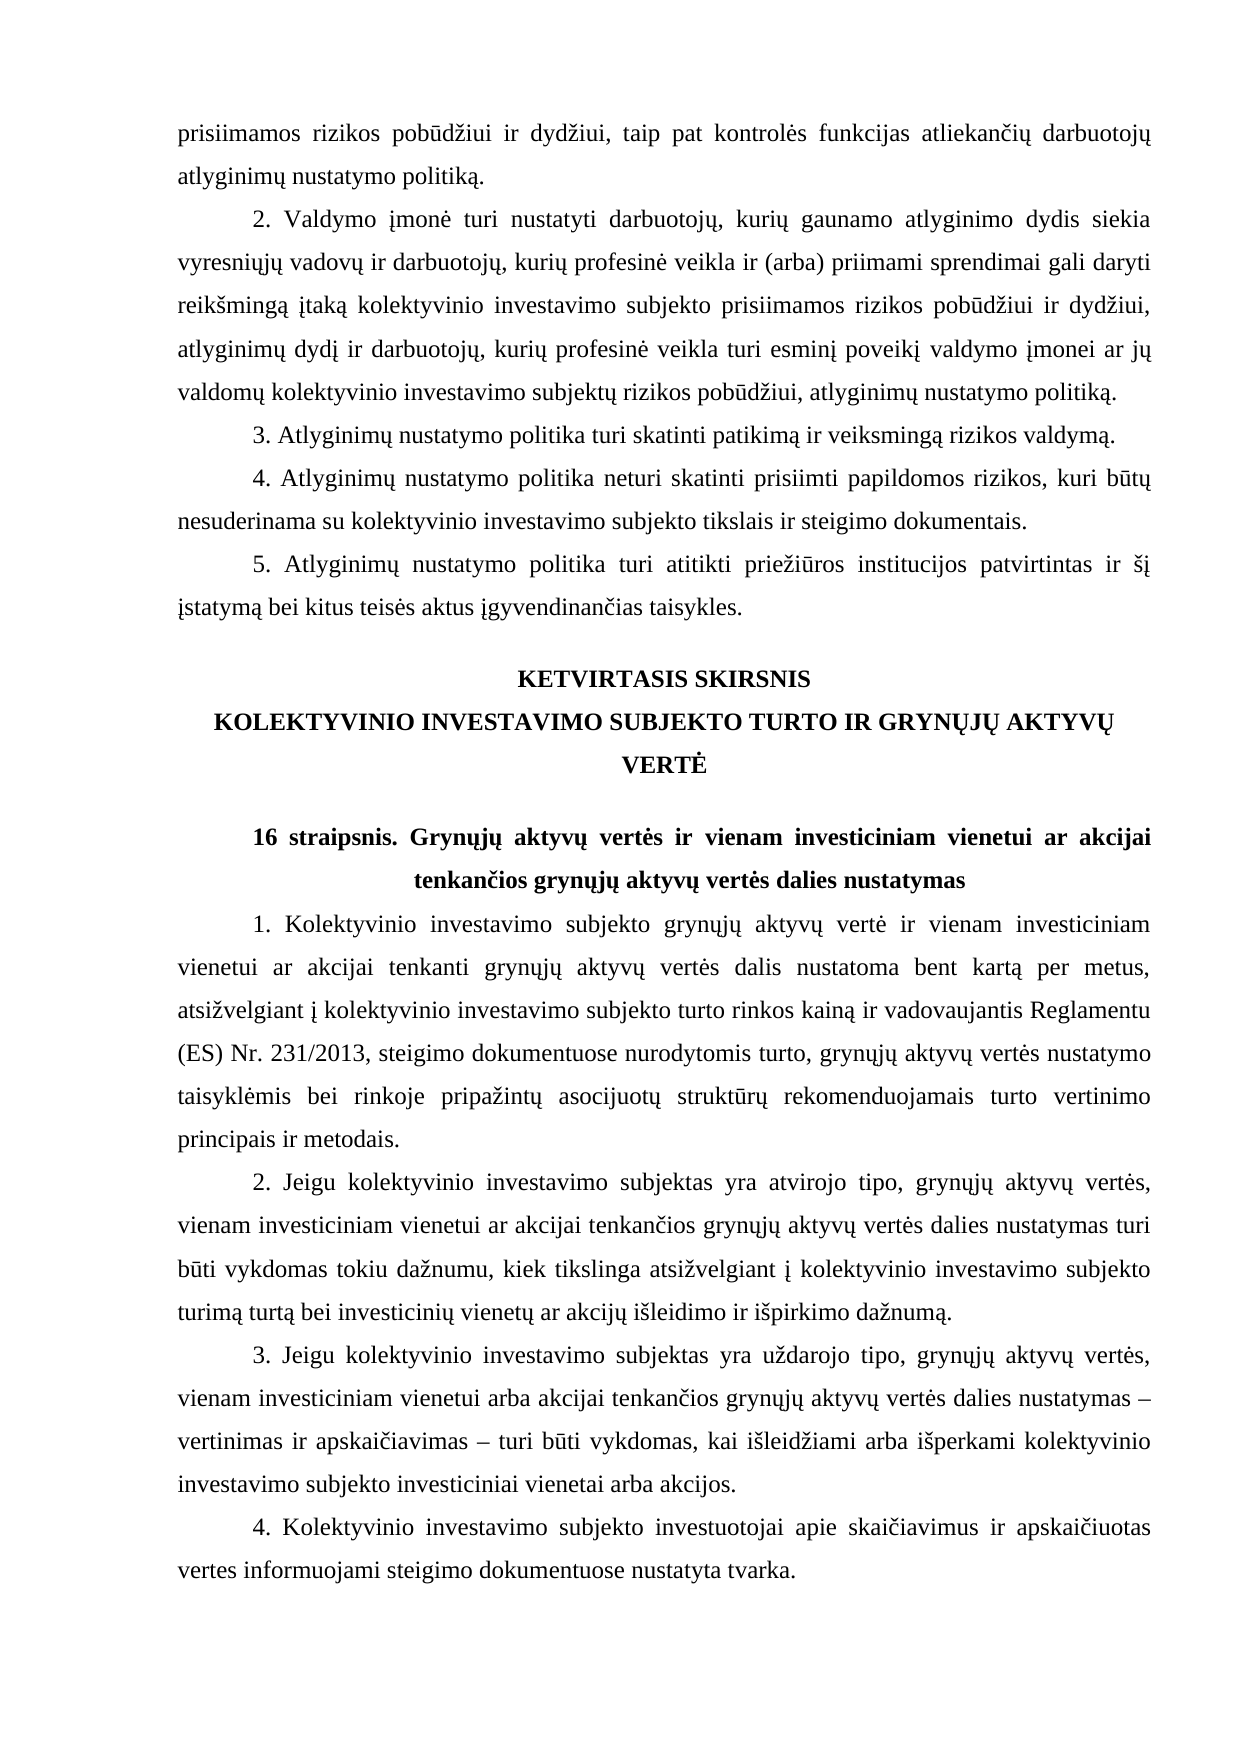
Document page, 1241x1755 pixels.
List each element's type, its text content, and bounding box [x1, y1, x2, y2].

text 16 straipsnis. Grynųjų aktyvų vertės ir vienam investiciniam vienetui ar akcijai tenkančios grynųjų aktyvų vertės dalies nustatymas [252, 822, 1152, 894]
text 5. Atlyginimų nustatymo politika turi atitikti priežiūros institucijos patvirtintas ir šį įstatymą bei kitus teisės aktus įgyvendinančias taisykles. [177, 549, 1152, 621]
text 3. Atlyginimų nustatymo politika turi skatinti patikimą ir veiksmingą rizikos valdymą. [177, 420, 1152, 449]
text 2. Valdymo įmonė turi nustatyti darbuotojų, kurių gaunamo atlyginimo dydis siekia vyresniųjų vadovų ir darbuotojų, kurių profesinė veikla ir (arba) priimami sprendimai gali daryti reikšmingą įtaką kolektyvinio investavimo subjekto prisiimamos rizikos pobūdžiui ir dydžiui, atlyginimų dydį ir darbuotojų, kurių profesinė veikla turi esminį poveikį valdymo įmonei ar jų valdomų kolektyvinio investavimo subjektų rizikos pobūdžiui, atlyginimų nustatymo politiką. [177, 204, 1152, 406]
text prisiimamos rizikos pobūdžiui ir dydžiui, taip pat kontrolės funkcijas atliekančių darbuotojų atlyginimų nustatymo politiką. [177, 118, 1152, 190]
text 4. Atlyginimų nustatymo politika neturi skatinti prisiimti papildomos rizikos, kuri būtų nesuderinama su kolektyvinio investavimo subjekto tikslais ir steigimo dokumentais. [177, 463, 1152, 535]
text KETVIRTASIS SKIRSNIS [177, 664, 1152, 693]
text 4. Kolektyvinio investavimo subjekto investuotojai apie skaičiavimus ir apskaičiuotas vertes informuojami steigimo dokumentuose nustatyta tvarka. [177, 1512, 1152, 1584]
text 1. Kolektyvinio investavimo subjekto grynųjų aktyvų vertė ir vienam investiciniam vienetui ar akcijai tenkanti grynųjų aktyvų vertės dalis nustatoma bent kartą per metus, atsižvelgiant į kolektyvinio investavimo subjekto turto rinkos kainą ir vadovaujantis Reglamentu (ES) Nr. 231/2013, steigimo dokumentuose nurodytomis turto, grynųjų aktyvų vertės nustatymo taisyklėmis bei rinkoje pripažintų asocijuotų struktūrų rekomenduojamais turto vertinimo principais ir metodais. [177, 909, 1152, 1153]
text 2. Jeigu kolektyvinio investavimo subjektas yra atvirojo tipo, grynųjų aktyvų vertės, vienam investiciniam vienetui ar akcijai tenkančios grynųjų aktyvų vertės dalies nustatymas turi būti vykdomas tokiu dažnumu, kiek tikslinga atsižvelgiant į kolektyvinio investavimo subjekto turimą turtą bei investicinių vienetų ar akcijų išleidimo ir išpirkimo dažnumą. [177, 1167, 1152, 1326]
text KOLEKTYVINIO INVESTAVIMO SUBJEKTO TURTO IR GRYNŲJŲ AKTYVŲ VERTĖ [177, 707, 1152, 779]
text 3. Jeigu kolektyvinio investavimo subjektas yra uždarojo tipo, grynųjų aktyvų vertės, vienam investiciniam vienetui arba akcijai tenkančios grynųjų aktyvų vertės dalies nustatymas – vertinimas ir apskaičiavimas – turi būti vykdomas, kai išleidžiami arba išperkami kolektyvinio investavimo subjekto investiciniai vienetai arba akcijos. [177, 1340, 1152, 1498]
